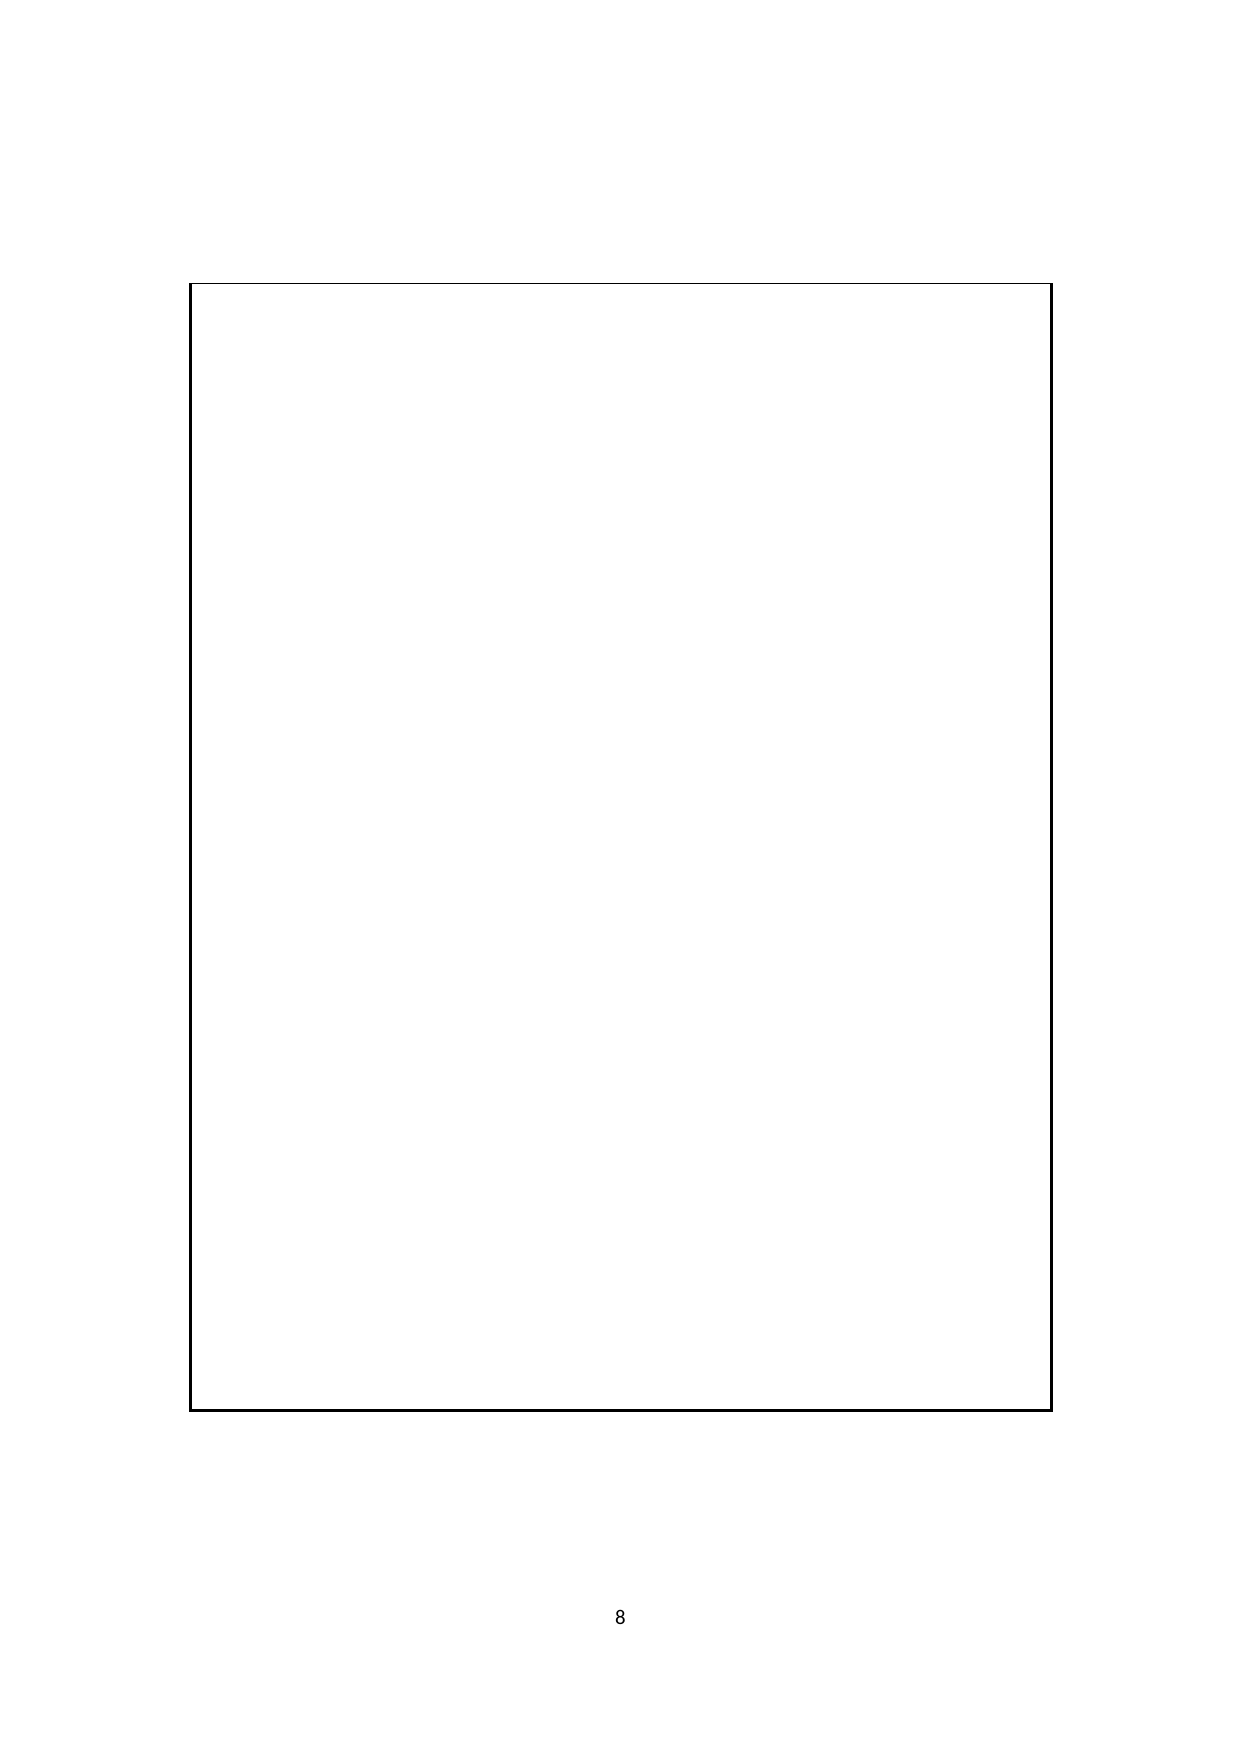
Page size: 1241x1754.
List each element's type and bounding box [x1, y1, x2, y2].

table_cell [192, 284, 1050, 1409]
